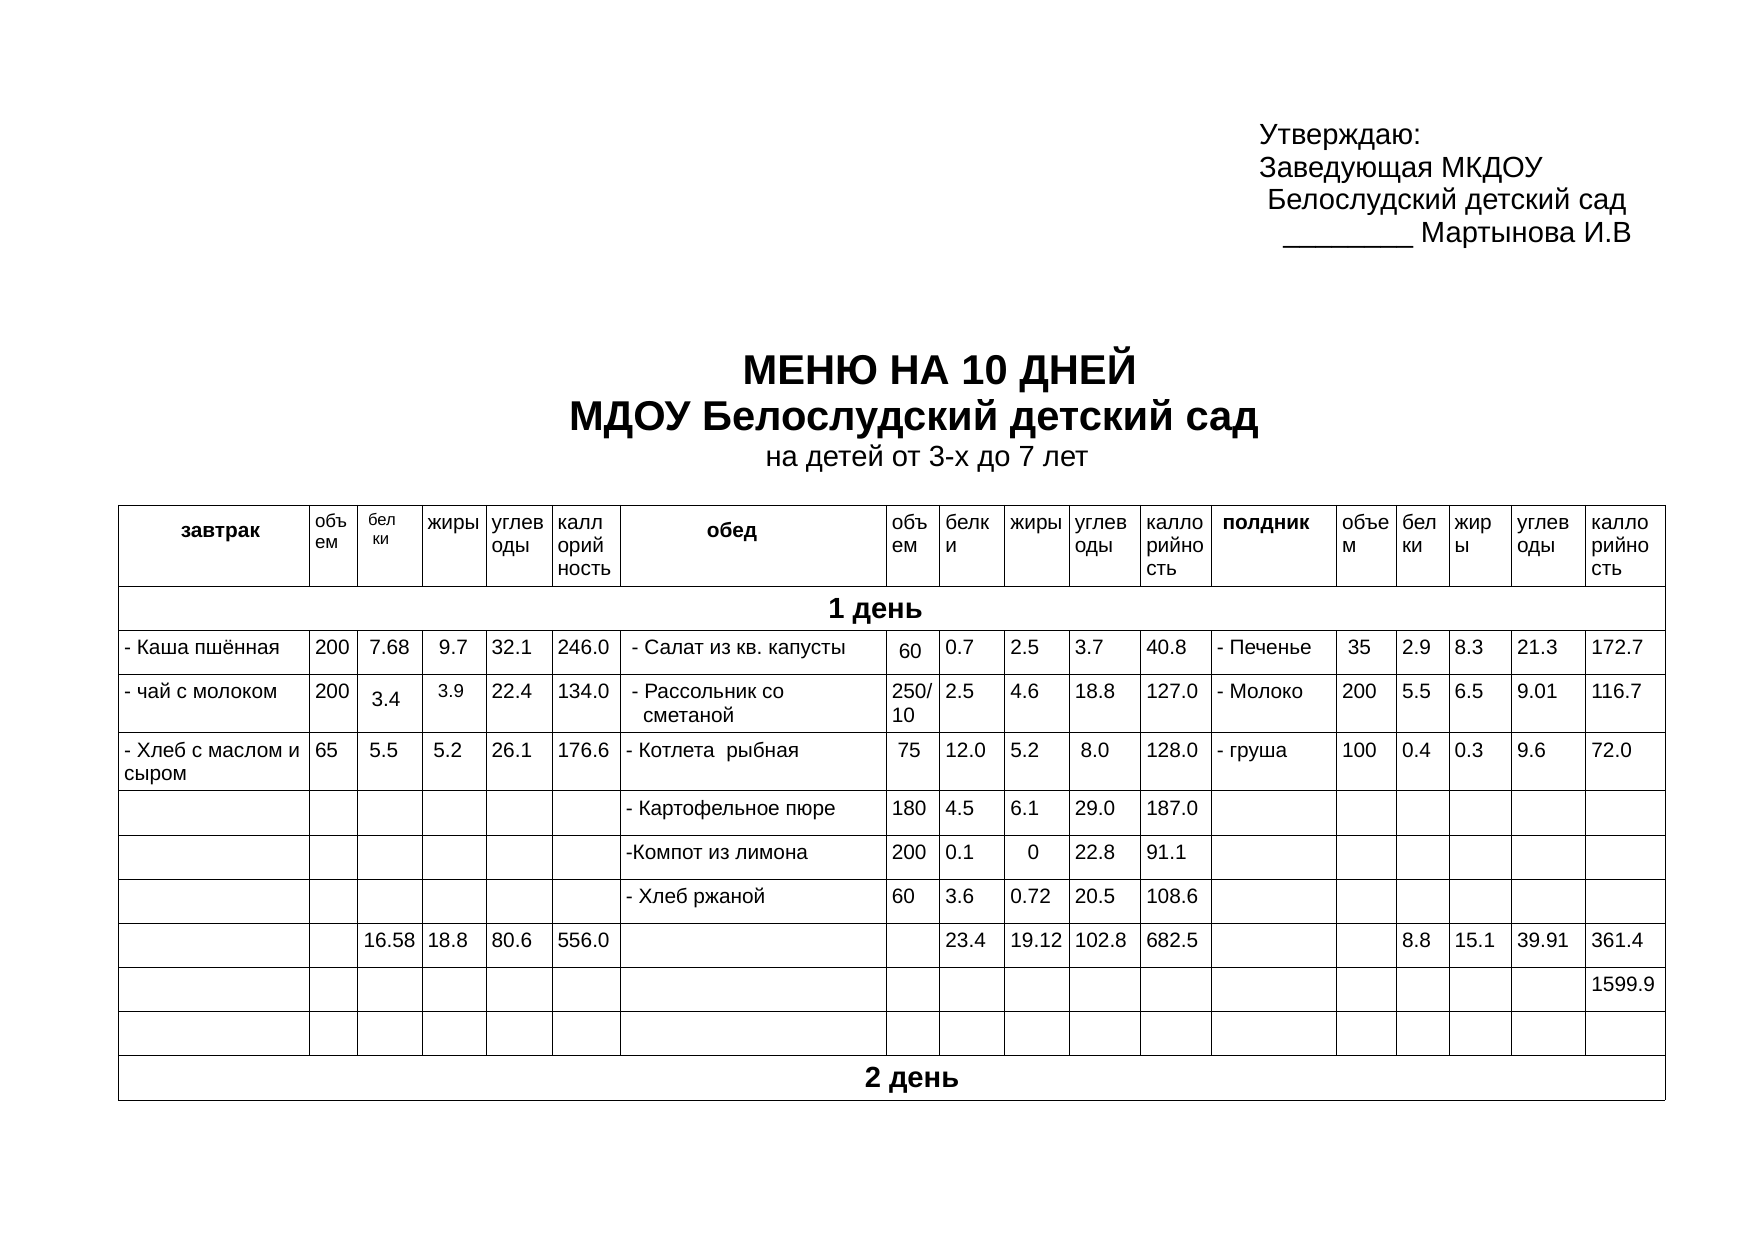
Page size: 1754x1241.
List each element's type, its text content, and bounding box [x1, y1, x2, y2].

table_cell [1397, 968, 1449, 1011]
table_cell [553, 1012, 620, 1055]
table_cell [1666, 1055, 1726, 1099]
table_cell 91.1 [1141, 836, 1211, 879]
table_cell [310, 791, 357, 834]
table_cell [887, 1012, 939, 1055]
table_cell [487, 791, 552, 834]
table_cell 8.0 [1070, 733, 1140, 790]
table_cell 23.4 [940, 924, 1004, 967]
text на детей от 3-х до 7 лет [118, 439, 1636, 472]
table_cell 18.8 [423, 924, 486, 967]
table_cell 4.5 [940, 791, 1004, 834]
table_cell [1666, 835, 1726, 879]
table_cell 4.6 [1005, 675, 1069, 732]
table_cell 187.0 [1141, 791, 1211, 834]
table_cell 5.5 [1397, 675, 1449, 732]
table_cell 1 день [119, 587, 1665, 630]
text МЕНЮ НА 10 ДНЕЙ [118, 346, 1636, 393]
table_cell 172.7 [1586, 631, 1665, 674]
table_cell 7.68 [358, 631, 422, 674]
table_cell 108.6 [1141, 880, 1211, 923]
table_cell [1512, 791, 1585, 834]
table_header [1666, 505, 1726, 586]
table_cell 19.12 [1005, 924, 1069, 967]
table_header каллорийность [553, 506, 620, 586]
table_header полдник [1212, 506, 1336, 586]
table_cell 8.3 [1450, 631, 1511, 674]
table_cell [1450, 968, 1511, 1011]
table_cell [1141, 1012, 1211, 1055]
table_cell [1212, 924, 1336, 967]
table_cell [1666, 1011, 1726, 1055]
table_cell 102.8 [1070, 924, 1140, 967]
table_cell [1666, 879, 1726, 923]
table_header жиры [1005, 506, 1069, 586]
table_cell [1450, 880, 1511, 923]
table_cell [1337, 924, 1396, 967]
table_cell [887, 924, 939, 967]
table_header завтрак [119, 506, 309, 586]
table_cell [553, 791, 620, 834]
table_header бел ки [358, 506, 422, 586]
table_cell [1586, 836, 1665, 879]
table_cell 60 [887, 880, 939, 923]
table_cell [487, 1012, 552, 1055]
table_cell [1450, 836, 1511, 879]
table_cell 15.1 [1450, 924, 1511, 967]
table_cell 2.5 [1005, 631, 1069, 674]
table_cell [119, 1012, 309, 1055]
table_cell [119, 880, 309, 923]
table_cell 0.7 [940, 631, 1004, 674]
table_cell 3.4 [358, 675, 422, 732]
table_cell 39.91 [1512, 924, 1585, 967]
table_cell 116.7 [1586, 675, 1665, 732]
table_cell 556.0 [553, 924, 620, 967]
table_cell - Рассольник со сметаной [621, 675, 886, 732]
table_cell [1397, 791, 1449, 834]
table_cell [1397, 1012, 1449, 1055]
table_header обед [621, 506, 886, 586]
table_cell [1337, 791, 1396, 834]
table_cell [1212, 836, 1336, 879]
table_cell 35 [1337, 631, 1396, 674]
table_cell 16.58 [358, 924, 422, 967]
table_cell 246.0 [553, 631, 620, 674]
table_cell - Печенье [1212, 631, 1336, 674]
table_cell [1212, 791, 1336, 834]
table_cell 2.9 [1397, 631, 1449, 674]
table_cell 176.6 [553, 733, 620, 790]
table_cell 5.5 [358, 733, 422, 790]
table_cell [119, 836, 309, 879]
table_cell [487, 968, 552, 1011]
table_header каллорийность [1586, 506, 1665, 586]
table_cell [621, 1012, 886, 1055]
table_cell 0.4 [1397, 733, 1449, 790]
table_cell 18.8 [1070, 675, 1140, 732]
table_cell [1212, 968, 1336, 1011]
table_cell [358, 880, 422, 923]
table_header каллорийность [1141, 506, 1211, 586]
table_cell - Картофельное пюре [621, 791, 886, 834]
table_cell 1599.9 [1586, 968, 1665, 1011]
table_cell -Компот из лимона [621, 836, 886, 879]
table_header объем [1337, 506, 1396, 586]
text Заведующая МКДОУ [118, 151, 1636, 183]
table_cell [1337, 1012, 1396, 1055]
table_cell 100 [1337, 733, 1396, 790]
table_cell 6.5 [1450, 675, 1511, 732]
table_cell [423, 880, 486, 923]
table_cell [358, 1012, 422, 1055]
table_cell 6.1 [1005, 791, 1069, 834]
table_cell 5.2 [423, 733, 486, 790]
table_cell - Котлета рыбная [621, 733, 886, 790]
table_cell [310, 880, 357, 923]
table_cell 9.6 [1512, 733, 1585, 790]
table_cell 60 [887, 631, 939, 674]
table_cell [423, 968, 486, 1011]
table_cell - Салат из кв. капусты [621, 631, 886, 674]
table_cell [1666, 630, 1726, 674]
table_cell [1337, 880, 1396, 923]
table_cell [1512, 1012, 1585, 1055]
table_cell 0.72 [1005, 880, 1069, 923]
table_header жиры [1450, 506, 1511, 586]
table_cell [887, 968, 939, 1011]
table_cell [310, 924, 357, 967]
table_cell [1450, 1012, 1511, 1055]
table_header углеводы [1070, 506, 1140, 586]
table_cell [1666, 732, 1726, 790]
table_cell 9.7 [423, 631, 486, 674]
table_header белки [1397, 506, 1449, 586]
table_cell 5.2 [1005, 733, 1069, 790]
table_cell 12.0 [940, 733, 1004, 790]
table_header углеводы [1512, 506, 1585, 586]
table_cell [1512, 880, 1585, 923]
table_cell [1337, 968, 1396, 1011]
table_cell [1666, 923, 1726, 967]
table_cell [940, 1012, 1004, 1055]
table_cell 127.0 [1141, 675, 1211, 732]
table_cell 3.7 [1070, 631, 1140, 674]
table_cell [1586, 1012, 1665, 1055]
table_cell [1666, 967, 1726, 1011]
table_cell [119, 968, 309, 1011]
table_cell 22.4 [487, 675, 552, 732]
table_cell [310, 1012, 357, 1055]
table_header углеводы [487, 506, 552, 586]
table_cell - груша [1212, 733, 1336, 790]
table_cell [940, 968, 1004, 1011]
text Белослудский детский сад [118, 183, 1636, 216]
table_cell 200 [1337, 675, 1396, 732]
table_cell - Хлеб ржаной [621, 880, 886, 923]
table_cell [1005, 968, 1069, 1011]
table_cell [1212, 1012, 1336, 1055]
table_cell 22.8 [1070, 836, 1140, 879]
table_cell 682.5 [1141, 924, 1211, 967]
table_cell [119, 791, 309, 834]
table_cell - Хлеб с маслом и сыром [119, 733, 309, 790]
table_cell [1666, 790, 1726, 834]
table_cell 250/10 [887, 675, 939, 732]
table_cell [1005, 1012, 1069, 1055]
table_cell 134.0 [553, 675, 620, 732]
table_cell - Молоко [1212, 675, 1336, 732]
table_cell 3.9 [423, 675, 486, 732]
table_cell [621, 924, 886, 967]
table_cell [119, 924, 309, 967]
text Утверждаю: [118, 118, 1636, 151]
table_cell 8.8 [1397, 924, 1449, 967]
table_cell 26.1 [487, 733, 552, 790]
table_cell - чай с молоком [119, 675, 309, 732]
table_cell 72.0 [1586, 733, 1665, 790]
table_cell [1666, 586, 1726, 630]
table_cell 80.6 [487, 924, 552, 967]
table_cell 0 [1005, 836, 1069, 879]
table_header белки [940, 506, 1004, 586]
table_cell [553, 880, 620, 923]
table_cell [310, 836, 357, 879]
table_cell 0.3 [1450, 733, 1511, 790]
table_cell 21.3 [1512, 631, 1585, 674]
table_cell [423, 1012, 486, 1055]
table_cell 3.6 [940, 880, 1004, 923]
table_cell [1512, 836, 1585, 879]
table_cell [1666, 674, 1726, 732]
table_cell [1212, 880, 1336, 923]
table_cell [1450, 791, 1511, 834]
table_cell - Каша пшённая [119, 631, 309, 674]
table_cell [1337, 836, 1396, 879]
table_cell 2.5 [940, 675, 1004, 732]
table_cell [310, 968, 357, 1011]
table_cell [1070, 1012, 1140, 1055]
text МДОУ Белослудский детский сад [118, 393, 1636, 439]
table_cell 361.4 [1586, 924, 1665, 967]
table_cell 29.0 [1070, 791, 1140, 834]
table_cell 200 [310, 631, 357, 674]
table_cell [487, 880, 552, 923]
table_cell [423, 791, 486, 834]
table_cell [358, 836, 422, 879]
table_header объем [310, 506, 357, 586]
table_cell 200 [310, 675, 357, 732]
table_header объем [887, 506, 939, 586]
table_cell [1141, 968, 1211, 1011]
table_cell 40.8 [1141, 631, 1211, 674]
table_cell [553, 968, 620, 1011]
table_cell [1586, 791, 1665, 834]
table_cell 75 [887, 733, 939, 790]
table_cell [358, 791, 422, 834]
table_cell [621, 968, 886, 1011]
table_cell 2 день [119, 1056, 1665, 1099]
table_cell [1070, 968, 1140, 1011]
table_cell [553, 836, 620, 879]
table_header жиры [423, 506, 486, 586]
table_cell [358, 968, 422, 1011]
table_cell [423, 836, 486, 879]
table_cell 128.0 [1141, 733, 1211, 790]
table_cell [1586, 880, 1665, 923]
text ________ Мартынова И.В [118, 216, 1636, 248]
table_cell 9.01 [1512, 675, 1585, 732]
table_cell [1397, 836, 1449, 879]
table_cell 0.1 [940, 836, 1004, 879]
table_cell [1512, 968, 1585, 1011]
table_cell 200 [887, 836, 939, 879]
table_cell 65 [310, 733, 357, 790]
table_cell 20.5 [1070, 880, 1140, 923]
table_cell 180 [887, 791, 939, 834]
table_cell 32.1 [487, 631, 552, 674]
table_cell [1397, 880, 1449, 923]
table_cell [487, 836, 552, 879]
